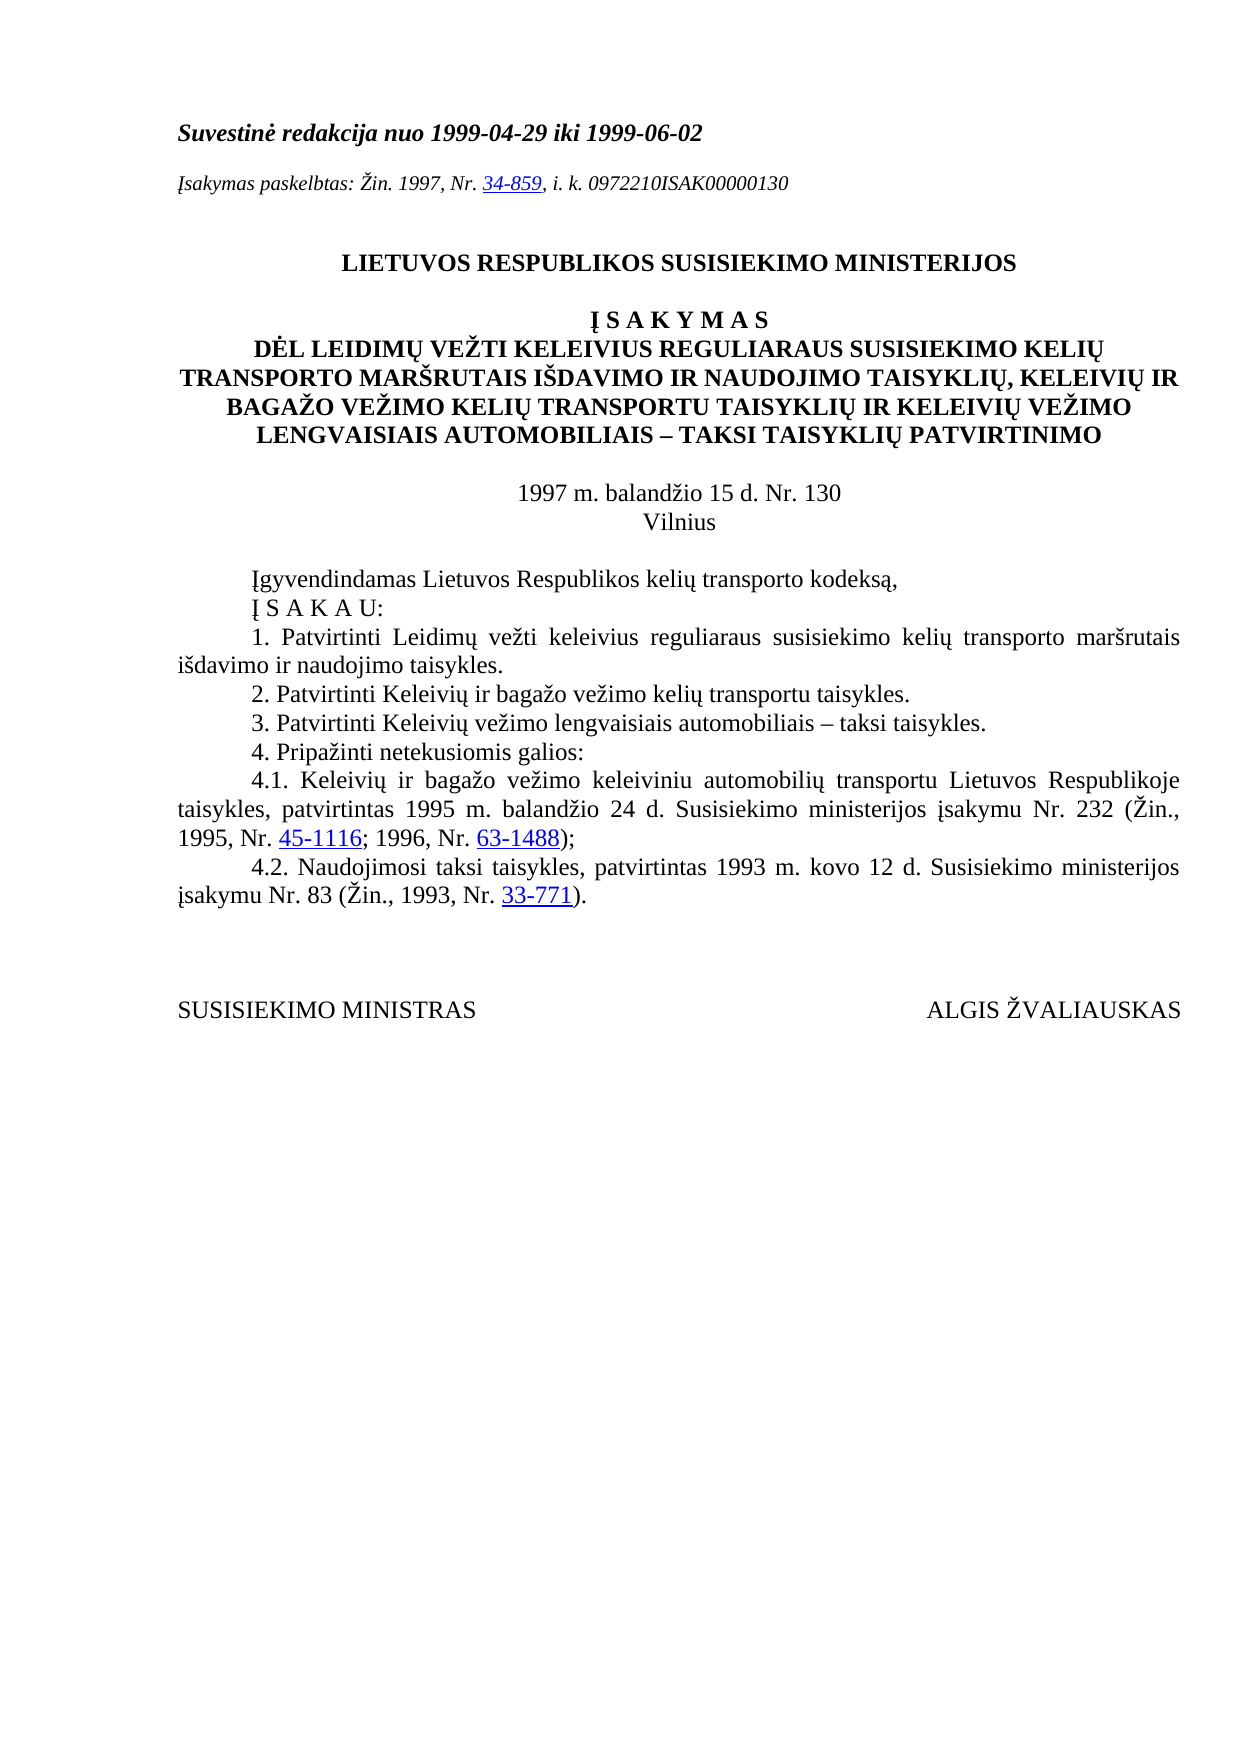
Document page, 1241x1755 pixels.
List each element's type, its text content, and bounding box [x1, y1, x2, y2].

text 4. Pripažinti netekusiomis galios: [177, 737, 1181, 765]
text Vilnius [177, 507, 1181, 535]
text 3. Patvirtinti Keleivių vežimo lengvaisiais automobiliais – taksi taisykles. [177, 708, 1181, 737]
text 4.2. Naudojimosi taksi taisykles, patvirtintas 1993 m. kovo 12 d. Susisiekimo ministerijos įsakymu Nr. 83 (Žin., 1993, Nr. 33-771). [177, 852, 1181, 909]
text 1. Patvirtinti Leidimų vežti keleivius reguliaraus susisiekimo kelių transporto maršrutais išdavimo ir naudojimo taisykles. [177, 622, 1181, 679]
text SUSISIEKIMO MINISTRAS ALGIS ŽVALIAUSKAS [177, 995, 1181, 1024]
text 1997 m. balandžio 15 d. Nr. 130 [177, 478, 1181, 507]
text 4.1. Keleivių ir bagažo vežimo keleiviniu automobilių transportu Lietuvos Respublikoje taisykles, patvirtintas 1995 m. balandžio 24 d. Susisiekimo ministerijos įsakymu Nr. 232 (Žin., 1995, Nr. 45-1116; 1996, Nr. 63-1488); [177, 765, 1181, 852]
text Įgyvendindamas Lietuvos Respublikos kelių transporto kodeksą, [177, 564, 1181, 593]
text LIETUVOS RESPUBLIKOS SUSISIEKIMO MINISTERIJOS [177, 248, 1181, 277]
text ĮSAKAU: [177, 593, 1181, 622]
text DĖL LEIDIMŲ VEŽTI KELEIVIUS REGULIARAUS SUSISIEKIMO KELIŲ TRANSPORTO MARŠRUTAIS IŠDAVIMO IR NAUDOJIMO TAISYKLIŲ, KELEIVIŲ IR BAGAŽO VEŽIMO KELIŲ TRANSPORTU TAISYKLIŲ IR KELEIVIŲ VEŽIMO LENGVAISIAIS AUTOMOBILIAIS – TAKSI TAISYKLIŲ PATVIRTINIMO [177, 334, 1181, 449]
text Į S A K Y M A S [177, 305, 1181, 334]
text 2. Patvirtinti Keleivių ir bagažo vežimo kelių transportu taisykles. [177, 679, 1181, 708]
text Suvestinė redakcija nuo 1999-04-29 iki 1999-06-02 [177, 118, 1181, 147]
text Įsakymas paskelbtas: Žin. 1997, Nr. 34-859, i. k. 0972210ISAK00000130 [177, 171, 1181, 195]
